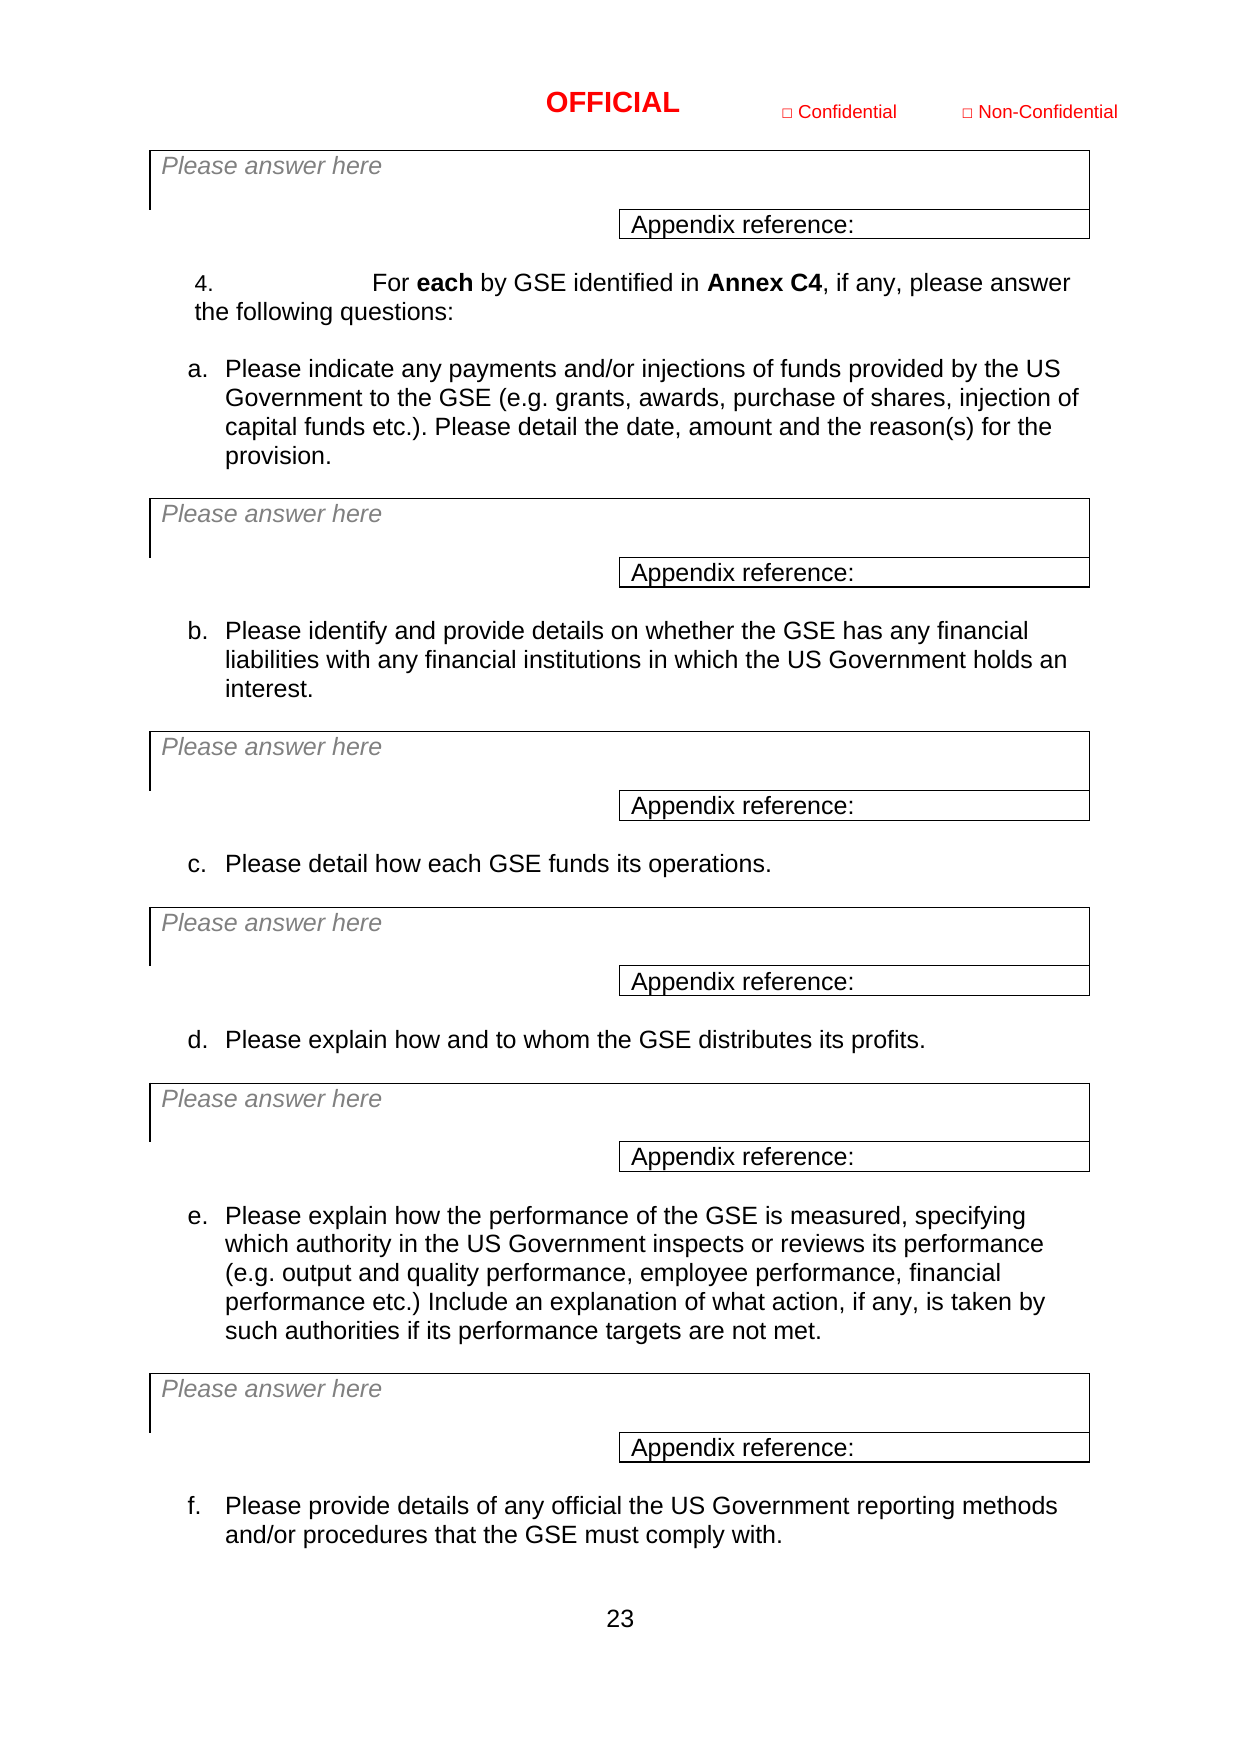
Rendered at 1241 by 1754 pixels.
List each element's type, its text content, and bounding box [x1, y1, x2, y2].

table_header Please answer here [151, 732, 1089, 790]
table_header Please answer here [151, 1374, 1089, 1432]
list Please indicate any payments and/or injections of funds provided by the US Government to the GSE (e.g. grants, awards, purchase of shares, injection of capital funds etc.). Please detail the date, amount and the reason(s) for the provision. [187, 354, 1090, 469]
table_cell Appendix reference: [620, 210, 1089, 238]
list Please identify and provide details on whether the GSE has any financial liabilities with any financial institutions in which the US Government holds an interest. [187, 616, 1090, 702]
table_cell Appendix reference: [620, 966, 1089, 995]
table_cell [150, 1142, 619, 1171]
list Please explain how the performance of the GSE is measured, specifying which authority in the US Government inspects or reviews its performance (e.g. output and quality performance, employee performance, financial performance etc.) Include an explanation of what action, if any, is taken by such authorities if its performance targets are not met. [187, 1201, 1090, 1344]
table_cell [150, 966, 619, 995]
table_header Please answer here [151, 151, 1089, 208]
table_cell [150, 1433, 619, 1461]
table_header Please answer here [151, 499, 1089, 557]
table_cell Appendix reference: [620, 1433, 1089, 1461]
list Please detail how each GSE funds its operations. [187, 849, 1090, 878]
table_header Please answer here [151, 908, 1089, 965]
list Please explain how and to whom the GSE distributes its profits. [187, 1025, 1090, 1054]
table_cell Appendix reference: [620, 791, 1089, 819]
list Please provide details of any official the US Government reporting methods and/or procedures that the GSE must comply with. [187, 1491, 1090, 1549]
list For each by GSE identified in Annex C4, if any, please answer the following questions: [194, 268, 1090, 326]
table_cell [150, 210, 619, 238]
table_cell Appendix reference: [620, 1142, 1089, 1171]
table_cell [150, 791, 619, 819]
table_cell Appendix reference: [620, 558, 1089, 586]
table_header Please answer here [151, 1084, 1089, 1141]
table_cell [150, 558, 619, 586]
